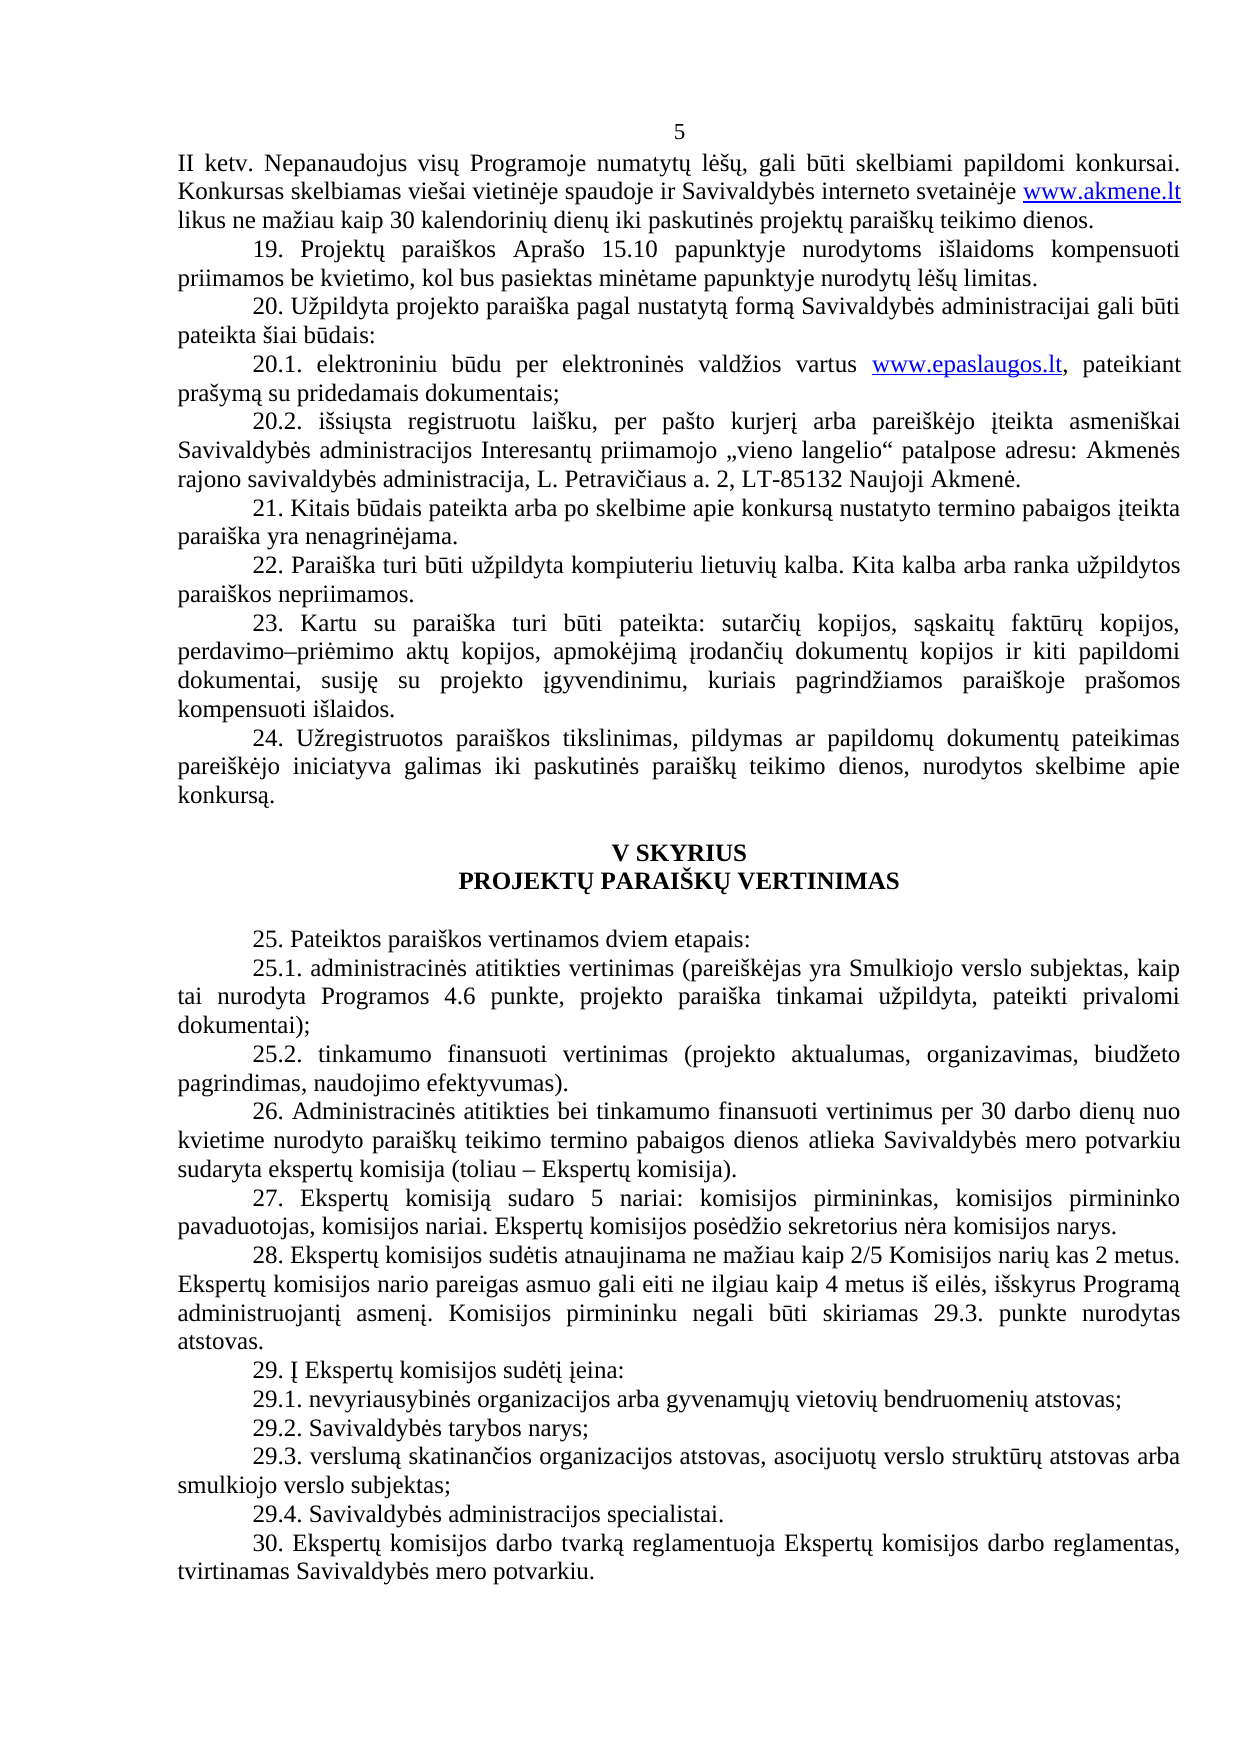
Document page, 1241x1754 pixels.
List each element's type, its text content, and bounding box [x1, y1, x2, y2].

text 23. Kartu su paraiška turi būti pateikta: sutarčių kopijos, sąskaitų faktūrų kopijos, perdavimo–priėmimo aktų kopijos, apmokėjimą įrodančių dokumentų kopijos ir kiti papildomi dokumentai, susiję su projekto įgyvendinimu, kuriais pagrindžiamos paraiškoje prašomos kompensuoti išlaidos. [177, 608, 1181, 723]
text 29.2. Savivaldybės tarybos narys; [177, 1413, 1181, 1441]
text 25.2. tinkamumo finansuoti vertinimas (projekto aktualumas, organizavimas, biudžeto pagrindimas, naudojimo efektyvumas). [177, 1039, 1181, 1096]
text 27. Ekspertų komisiją sudaro 5 nariai: komisijos pirmininkas, komisijos pirmininko pavaduotojas, komisijos nariai. Ekspertų komisijos posėdžio sekretorius nėra komisijos narys. [177, 1183, 1181, 1240]
text 26. Administracinės atitikties bei tinkamumo finansuoti vertinimus per 30 darbo dienų nuo kvietime nurodyto paraiškų teikimo termino pabaigos dienos atlieka Savivaldybės mero potvarkiu sudaryta ekspertų komisija (toliau – Ekspertų komisija). [177, 1096, 1181, 1183]
text V SKYRIUS [177, 838, 1181, 866]
text 24. Užregistruotos paraiškos tikslinimas, pildymas ar papildomų dokumentų pateikimas pareiškėjo iniciatyva galimas iki paskutinės paraiškų teikimo dienos, nurodytos skelbime apie konkursą. [177, 723, 1181, 809]
text 29.4. Savivaldybės administracijos specialistai. [177, 1499, 1181, 1528]
text PROJEKTŲ PARAIŠKŲ VERTINIMAS [177, 866, 1181, 895]
text 25.1. administracinės atitikties vertinimas (pareiškėjas yra Smulkiojo verslo subjektas, kaip tai nurodyta Programos 4.6 punkte, projekto paraiška tinkamai užpildyta, pateikti privalomi dokumentai); [177, 953, 1181, 1039]
text 20. Užpildyta projekto paraiška pagal nustatytą formą Savivaldybės administracijai gali būti pateikta šiai būdais: [177, 291, 1181, 349]
text 19. Projektų paraiškos Aprašo 15.10 papunktyje nurodytoms išlaidoms kompensuoti priimamos be kvietimo, kol bus pasiektas minėtame papunktyje nurodytų lėšų limitas. [177, 234, 1181, 291]
text 29.1. nevyriausybinės organizacijos arba gyvenamųjų vietovių bendruomenių atstovas; [177, 1384, 1181, 1413]
text 28. Ekspertų komisijos sudėtis atnaujinama ne mažiau kaip 2/5 Komisijos narių kas 2 metus. Ekspertų komisijos nario pareigas asmuo gali eiti ne ilgiau kaip 4 metus iš eilės, išskyrus Programą administruojantį asmenį. Komisijos pirmininku negali būti skiriamas 29.3. punkte nurodytas atstovas. [177, 1240, 1181, 1355]
text 29. Į Ekspertų komisijos sudėtį įeina: [177, 1355, 1181, 1384]
text 22. Paraiška turi būti užpildyta kompiuteriu lietuvių kalba. Kita kalba arba ranka užpildytos paraiškos nepriimamos. [177, 550, 1181, 608]
text 30. Ekspertų komisijos darbo tvarką reglamentuoja Ekspertų komisijos darbo reglamentas, tvirtinamas Savivaldybės mero potvarkiu. [177, 1528, 1181, 1585]
text II ketv. Nepanaudojus visų Programoje numatytų lėšų, gali būti skelbiami papildomi konkursai. Konkursas skelbiamas viešai vietinėje spaudoje ir Savivaldybės interneto svetainėje www.akmene.lt likus ne mažiau kaip 30 kalendorinių dienų iki paskutinės projektų paraiškų teikimo dienos. [177, 148, 1181, 234]
text 20.2. išsiųsta registruotu laišku, per pašto kurjerį arba pareiškėjo įteikta asmeniškai Savivaldybės administracijos Interesantų priimamojo „vieno langelio“ patalpose adresu: Akmenės rajono savivaldybės administracija, L. Petravičiaus a. 2, LT-85132 Naujoji Akmenė. [177, 406, 1181, 493]
text 29.3. verslumą skatinančios organizacijos atstovas, asocijuotų verslo struktūrų atstovas arba smulkiojo verslo subjektas; [177, 1441, 1181, 1499]
text 21. Kitais būdais pateikta arba po skelbime apie konkursą nustatyto termino pabaigos įteikta paraiška yra nenagrinėjama. [177, 493, 1181, 550]
text 25. Pateiktos paraiškos vertinamos dviem etapais: [177, 924, 1181, 953]
text 20.1. elektroniniu būdu per elektroninės valdžios vartus www.epaslaugos.lt, pateikiant prašymą su pridedamais dokumentais; [177, 349, 1181, 406]
